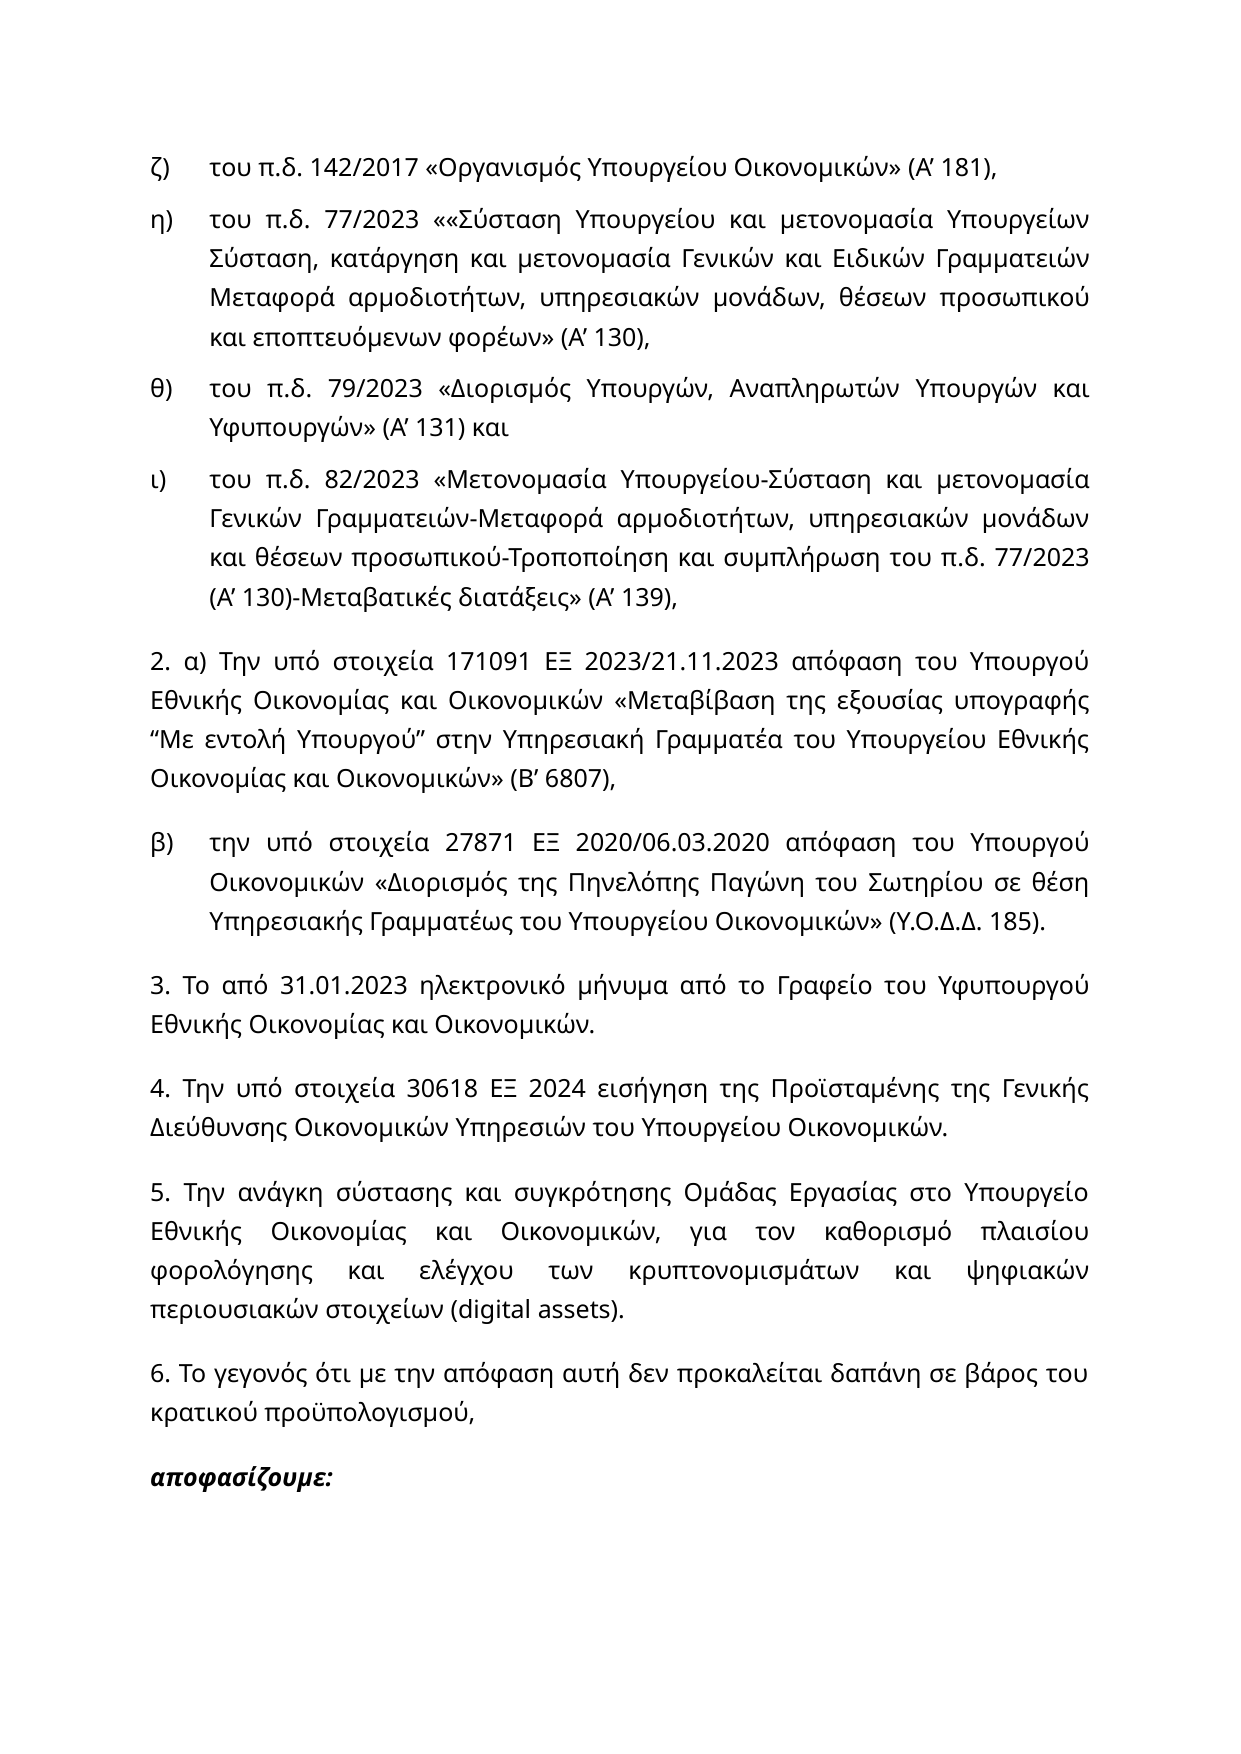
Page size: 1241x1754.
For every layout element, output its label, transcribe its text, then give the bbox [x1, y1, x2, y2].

text 6. Το γεγονός ότι με την απόφαση αυτή δεν προκαλείται δαπάνη σε βάρος του κρατικού προϋπολογισμού, [150, 1356, 1090, 1429]
list ζ) του π.δ. 142/2017 «Οργανισμός Υπουργείου Οικονομικών» (Α’ 181), [150, 150, 1090, 184]
text 2. α) Την υπό στοιχεία 171091 ΕΞ 2023/21.11.2023 απόφαση του Υπουργού Εθνικής Οικονομίας και Οικονομικών «Μεταβίβαση της εξουσίας υπογραφής “Με εντολή Υπουργού” στην Υπηρεσιακή Γραμματέα του Υπουργείου Εθνικής Οικονομίας και Οικονομικών» (Β’ 6807), [150, 643, 1090, 795]
list β) την υπό στοιχεία 27871 ΕΞ 2020/06.03.2020 απόφαση του Υπουργού Οικονομικών «Διορισμός της Πηνελόπης Παγώνη του Σωτηρίου σε θέση Υπηρεσιακής Γραμματέως του Υπουργείου Οικονομικών» (Υ.Ο.Δ.Δ. 185). [150, 825, 1090, 937]
text 3. Το από 31.01.2023 ηλεκτρονικό μήνυμα από το Γραφείο του Υφυπουργού Εθνικής Οικονομίας και Οικονομικών. [150, 967, 1090, 1041]
list ι) του π.δ. 82/2023 «Μετονομασία Υπουργείου-Σύσταση και μετονομασία Γενικών Γραμματειών-Μεταφορά αρμοδιοτήτων, υπηρεσιακών μονάδων και θέσεων προσωπικού-Τροποποίηση και συμπλήρωση του π.δ. 77/2023 (Α’ 130)-Μεταβατικές διατάξεις» (Α’ 139), [150, 462, 1090, 613]
list θ) του π.δ. 79/2023 «Διορισμός Υπουργών, Αναπληρωτών Υπουργών και Υφυπουργών» (Α’ 131) και [150, 371, 1090, 444]
text 4. Την υπό στοιχεία 30618 ΕΞ 2024 εισήγηση της Προϊσταμένης της Γενικής Διεύθυνσης Οικονομικών Υπηρεσιών του Υπουργείου Οικονομικών. [150, 1071, 1090, 1144]
text αποφασίζουμε: [150, 1459, 1090, 1493]
text 5. Την ανάγκη σύστασης και συγκρότησης Ομάδας Εργασίας στο Υπουργείο Εθνικής Οικονομίας και Οικονομικών, για τον καθορισμό πλαισίου φορολόγησης και ελέγχου των κρυπτονομισμάτων και ψηφιακών περιουσιακών στοιχείων (digital assets). [150, 1174, 1090, 1326]
list η) του π.δ. 77/2023 ««Σύσταση Υπουργείου και μετονομασία Υπουργείων Σύσταση, κατάργηση και μετονομασία Γενικών και Ειδικών Γραμματειών Μεταφορά αρμοδιοτήτων, υπηρεσιακών μονάδων, θέσεων προσωπικού και εποπτευόμενων φορέων» (Α’ 130), [150, 202, 1090, 353]
